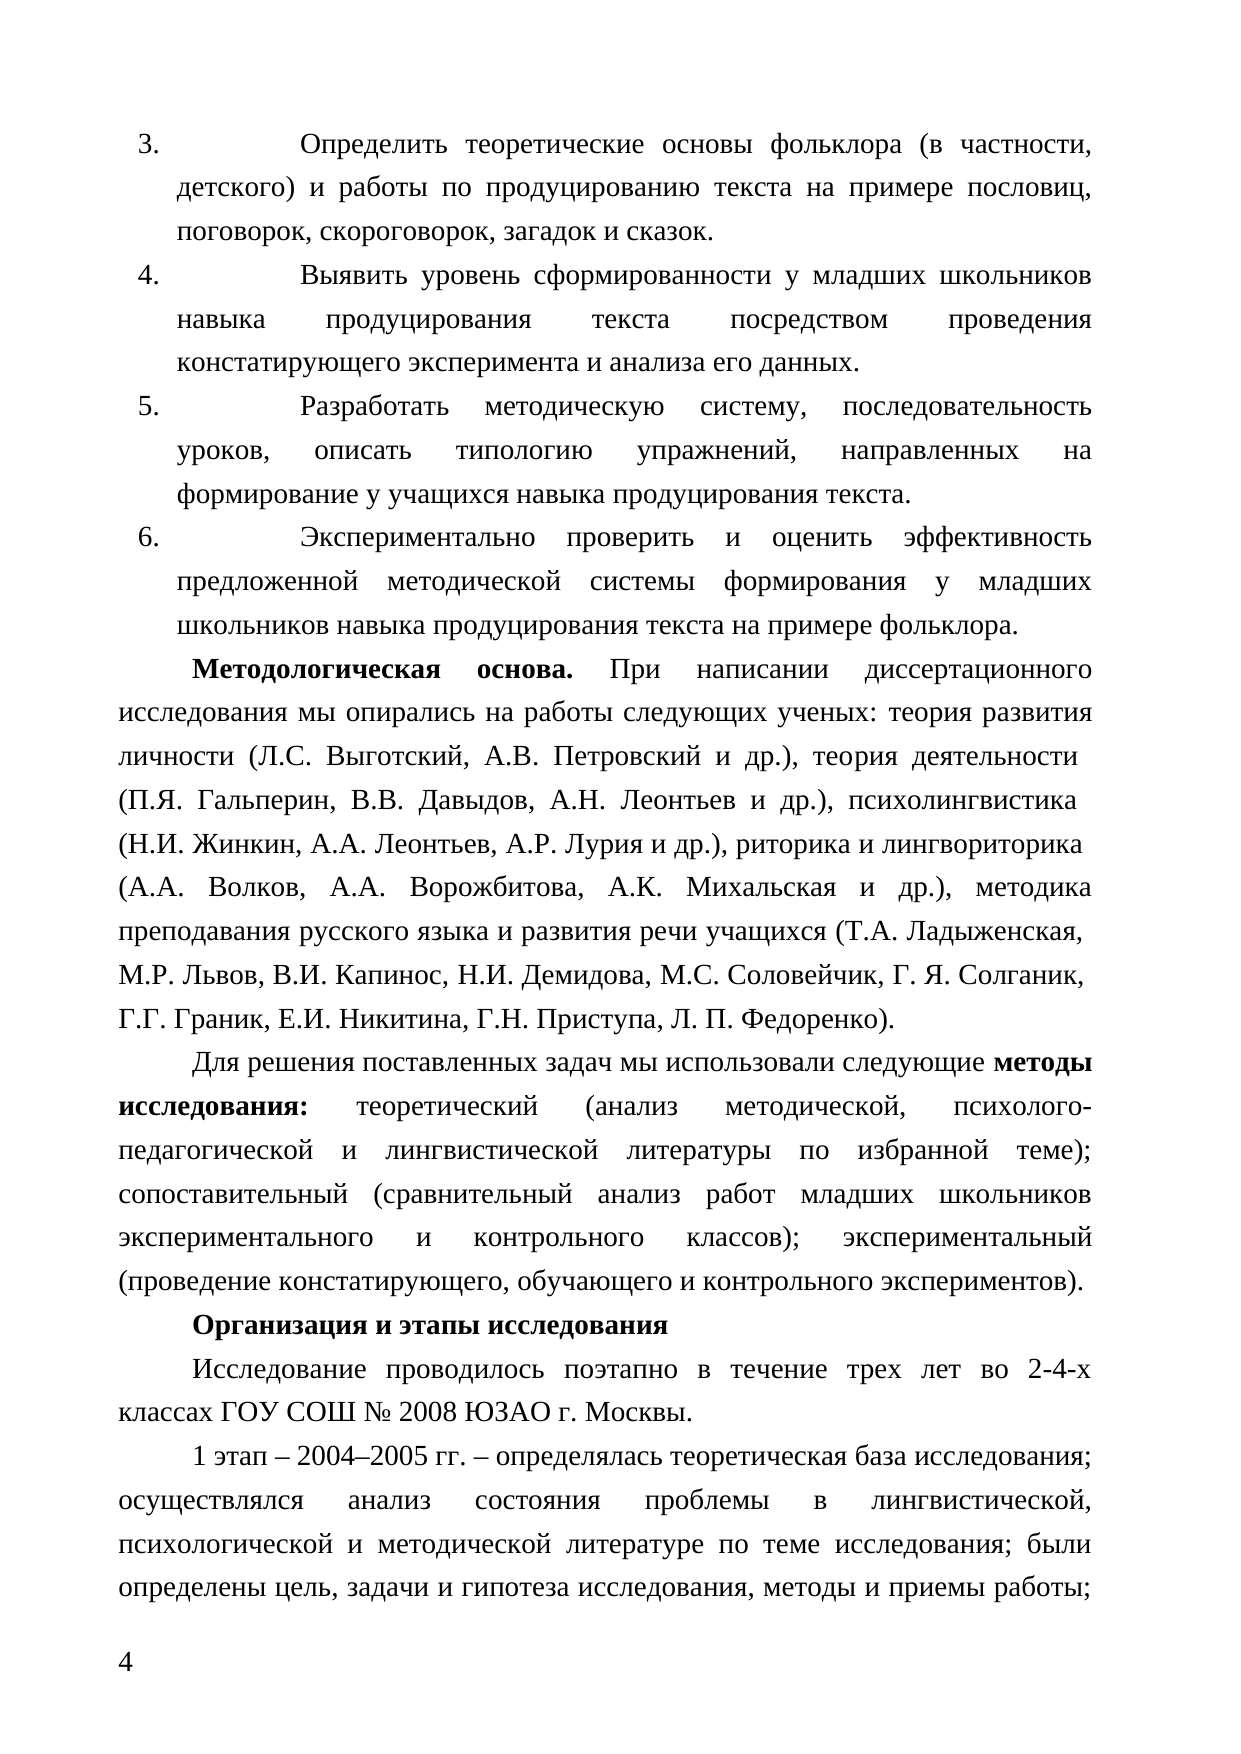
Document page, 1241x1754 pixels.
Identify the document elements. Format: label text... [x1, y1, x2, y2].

text Организация и этапы исследования [118, 1299, 1092, 1343]
list Определить теоретические основы фольклора (в частности, детского) и работы по продуцированию текста на примере пословиц, поговорок, скороговорок, загадок и сказок. [138, 118, 1092, 249]
text Методологическая основа. При написании диссертационного исследования мы опирались на работы следующих ученых: теория развития личности (Л.С. Выготский, А.В. Петровский и др.), тео­рия деятельности (П.Я. Гальперин, В.В. Давыдов, А.Н. Леонтьев и др.), психолингвистика (Н.И. Жинкин, А.А. Леонтьев, А.Р. Лурия и др.), риторика и лингвориторика (А.А. Волков, А.А. Ворожбитова, А.К. Михальская и др.), методика преподавания русского языка и развития речи учащихся (Т.А. Ладыженская, М.Р. Львов, В.И. Капинос, Н.И. Демидова, М.С. Соловейчик, Г. Я. Солганик, Г.Г. Граник, Е.И. Никитина, Г.Н. Приступа, Л. П. Федоренко). [118, 643, 1092, 1037]
list Разработать методическую систему, последовательность уроков, описать типологию упражнений, направленных на формирование у учащихся навыка продуцирования текста. [138, 381, 1092, 512]
list Выявить уровень сформированности у младших школьников навыка продуцирования текста посредством проведения констатирующего эксперимента и анализа его данных. [138, 249, 1092, 381]
text Для решения поставленных задач мы использовали следующие методы исследования: теоретический (анализ методической, психолого-педагогической и лингвистической литературы по избранной теме); сопоставительный (сравнительный анализ работ младших школьников экспериментального и контрольного классов); экспериментальный (проведение констатирующего, обучающего и контрольного экспериментов). [118, 1037, 1092, 1299]
text Исследование проводилось поэтапно в течение трех лет во 2-4-х классах ГОУ СОШ № 2008 ЮЗАО г. Москвы. [118, 1343, 1092, 1431]
list Экспериментально проверить и оценить эффективность предложенной методической системы формирования у младших школьников навыка продуцирования текста на примере фольклора. [138, 512, 1092, 643]
text 1 этап – 2004–2005 гг. – определялась теоретическая база исследования; осуществлялся анализ состояния проблемы в лингвистической, психологической и методической литературе по теме исследования; были определены цель, задачи и гипотеза исследования, методы и приемы работы; [118, 1431, 1092, 1606]
